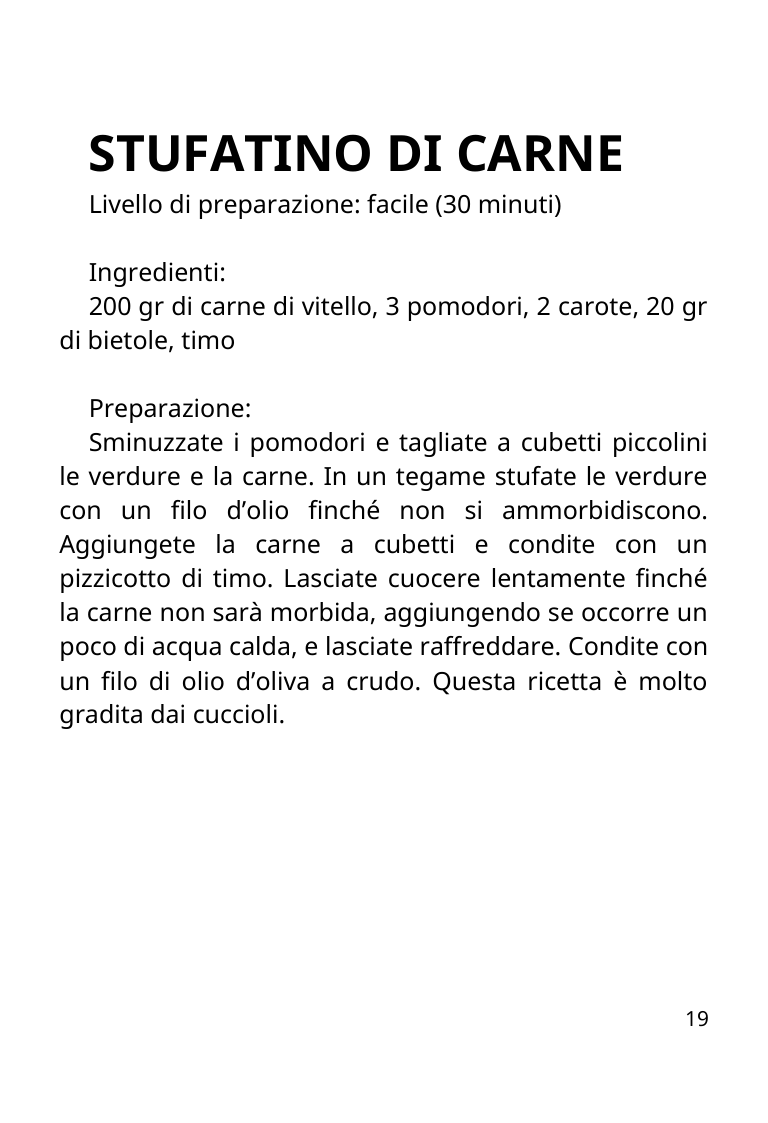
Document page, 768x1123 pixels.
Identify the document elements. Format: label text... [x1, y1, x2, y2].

text Livello di preparazione: facile (30 minuti) [59, 186, 709, 220]
text 200 gr di carne di vitello, 3 pomodori, 2 carote, 20 gr di bietole, timo [59, 288, 709, 357]
subtitle STUFATINO DI CARNE [59, 118, 709, 186]
text Preparazione: [59, 391, 709, 425]
text Ingredienti: [59, 254, 709, 288]
text Sminuzzate i pomodori e tagliate a cubetti piccolini le verdure e la carne. In un tegame stufate le verdure con un filo d’olio finché non si ammorbidiscono. Aggiungete la carne a cubetti e condite con un pizzicotto di timo. Lasciate cuocere lentamente finché la carne non sarà morbida, aggiungendo se occorre un poco di acqua calda, e lasciate raffreddare. Condite con un filo di olio d’oliva a crudo. Questa ricetta è molto gradita dai cuccioli. [59, 425, 709, 731]
